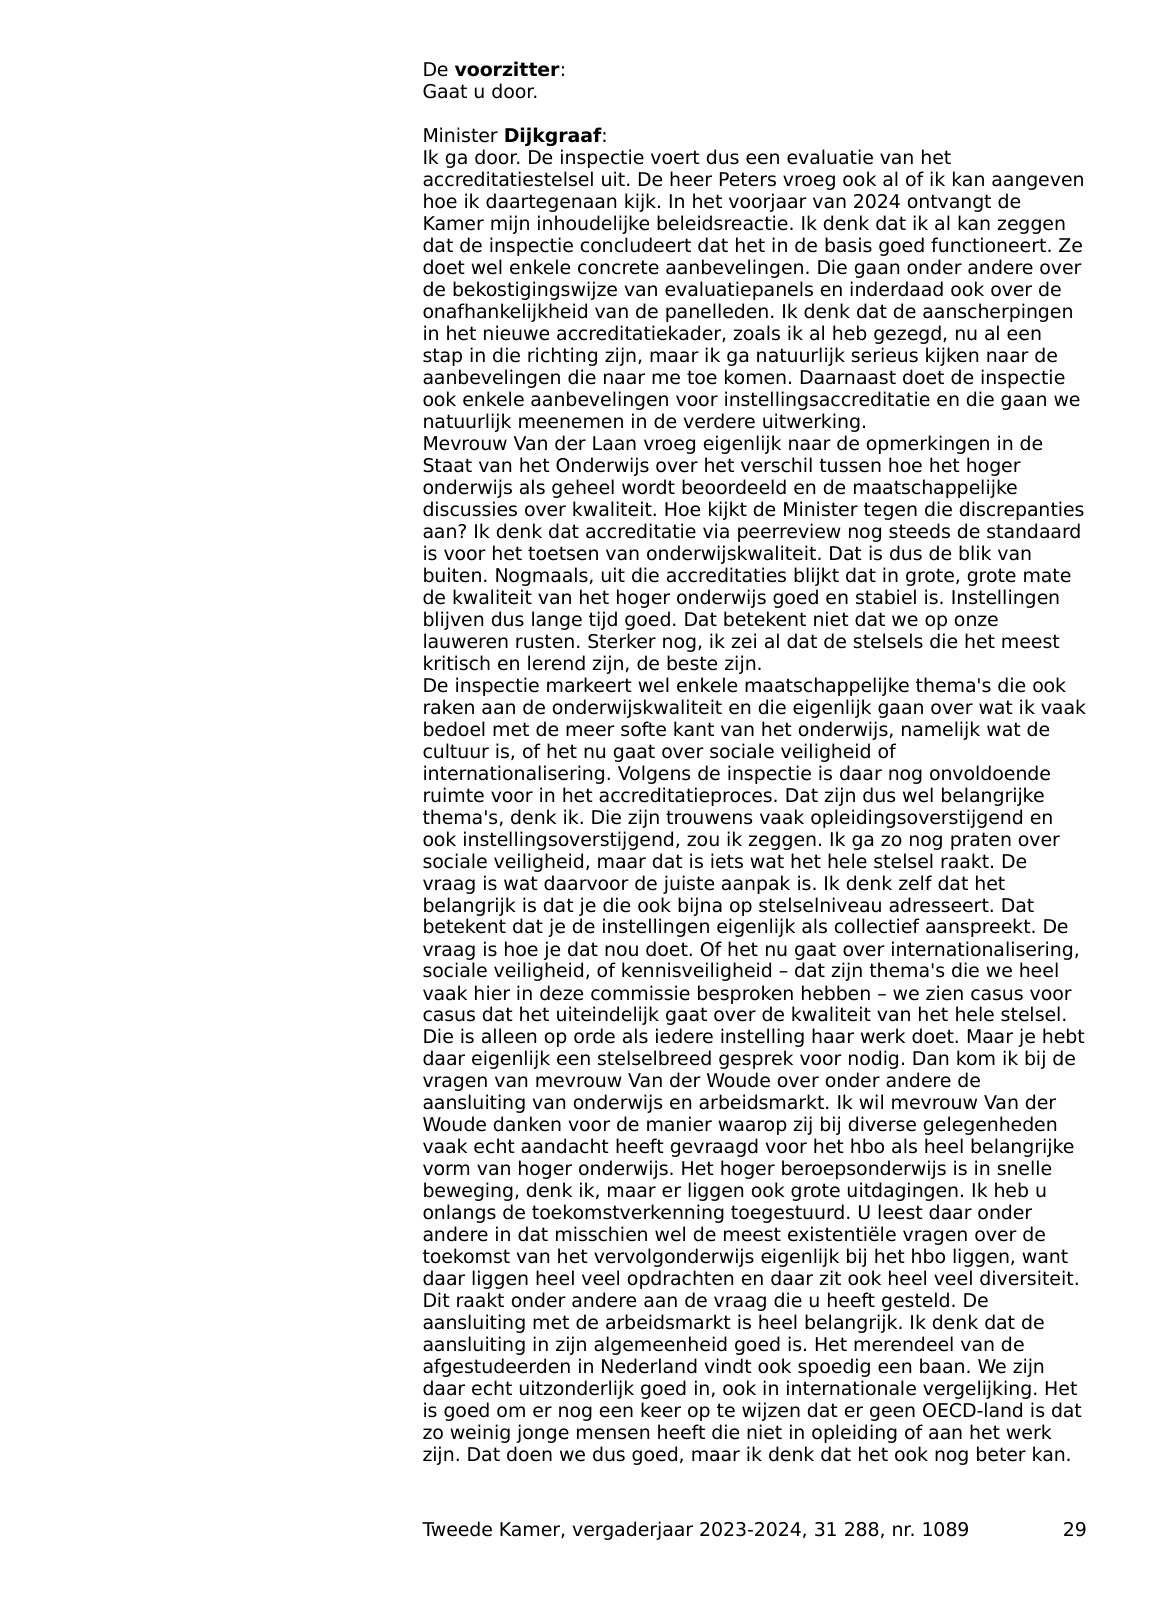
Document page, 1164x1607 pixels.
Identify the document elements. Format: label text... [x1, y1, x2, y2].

text De voorzitter: [422, 59, 1087, 81]
text Gaat u door. [422, 81, 1087, 103]
text Ik ga door. De inspectie voert dus een evaluatie van het accreditatiestelsel uit. De heer Peters vroeg ook al of ik kan aangeven hoe ik daartegenaan kijk. In het voorjaar van 2024 ontvangt de Kamer mijn inhoudelijke beleidsreactie. Ik denk dat ik al kan zeggen dat de inspectie concludeert dat het in de basis goed functioneert. Ze doet wel enkele concrete aanbevelingen. Die gaan onder andere over de bekostigingswijze van evaluatiepanels en inderdaad ook over de onafhankelijkheid van de panelleden. Ik denk dat de aanscherpingen in het nieuwe accreditatiekader, zoals ik al heb gezegd, nu al een stap in die richting zijn, maar ik ga natuurlijk serieus kijken naar de aanbevelingen die naar me toe komen. Daarnaast doet de inspectie ook enkele aanbevelingen voor instellingsaccreditatie en die gaan we natuurlijk meenemen in de verdere uitwerking. [422, 147, 1087, 433]
text Dit raakt onder andere aan de vraag die u heeft gesteld. De aansluiting met de arbeidsmarkt is heel belangrijk. Ik denk dat de aansluiting in zijn algemeenheid goed is. Het merendeel van de afgestudeerden in Nederland vindt ook spoedig een baan. We zijn daar echt uitzonderlijk goed in, ook in internationale vergelijking. Het is goed om er nog een keer op te wijzen dat er geen OECD-land is dat zo weinig jonge mensen heeft die niet in opleiding of aan het werk zijn. Dat doen we dus goed, maar ik denk dat het ook nog beter kan. [422, 1290, 1087, 1466]
text De inspectie markeert wel enkele maatschappelijke thema's die ook raken aan de onderwijskwaliteit en die eigenlijk gaan over wat ik vaak bedoel met de meer softe kant van het onderwijs, namelijk wat de cultuur is, of het nu gaat over sociale veiligheid of internationalisering. Volgens de inspectie is daar nog onvoldoende ruimte voor in het accreditatieproces. Dat zijn dus wel belangrijke thema's, denk ik. Die zijn trouwens vaak opleidingsoverstijgend en ook instellingsoverstijgend, zou ik zeggen. Ik ga zo nog praten over sociale veiligheid, maar dat is iets wat het hele stelsel raakt. De vraag is wat daarvoor de juiste aanpak is. Ik denk zelf dat het belangrijk is dat je die ook bijna op stelselniveau adresseert. Dat betekent dat je de instellingen eigenlijk als collectief aanspreekt. De vraag is hoe je dat nou doet. Of het nu gaat over internationalisering, sociale veiligheid, of kennisveiligheid – dat zijn thema's die we heel vaak hier in deze commissie besproken hebben – we zien casus voor casus dat het uiteindelijk gaat over de kwaliteit van het hele stelsel. Die is alleen op orde als iedere instelling haar werk doet. Maar je hebt daar eigenlijk een stelselbreed gesprek voor nodig. Dan kom ik bij de vragen van mevrouw Van der Woude over onder andere de aansluiting van onderwijs en arbeidsmarkt. Ik wil mevrouw Van der Woude danken voor de manier waarop zij bij diverse gelegenheden vaak echt aandacht heeft gevraagd voor het hbo als heel belangrijke vorm van hoger onderwijs. Het hoger beroepsonderwijs is in snelle beweging, denk ik, maar er liggen ook grote uitdagingen. Ik heb u onlangs de toekomstverkenning toegestuurd. U leest daar onder andere in dat misschien wel de meest existentiële vragen over de toekomst van het vervolgonderwijs eigenlijk bij het hbo liggen, want daar liggen heel veel opdrachten en daar zit ook heel veel diversiteit. [422, 675, 1087, 1290]
text Minister Dijkgraaf: [422, 125, 1087, 147]
text Mevrouw Van der Laan vroeg eigenlijk naar de opmerkingen in de Staat van het Onderwijs over het verschil tussen hoe het hoger onderwijs als geheel wordt beoordeeld en de maatschappelijke discussies over kwaliteit. Hoe kijkt de Minister tegen die discrepanties aan? Ik denk dat accreditatie via peerreview nog steeds de standaard is voor het toetsen van onderwijskwaliteit. Dat is dus de blik van buiten. Nogmaals, uit die accreditaties blijkt dat in grote, grote mate de kwaliteit van het hoger onderwijs goed en stabiel is. Instellingen blijven dus lange tijd goed. Dat betekent niet dat we op onze lauweren rusten. Sterker nog, ik zei al dat de stelsels die het meest kritisch en lerend zijn, de beste zijn. [422, 433, 1087, 675]
